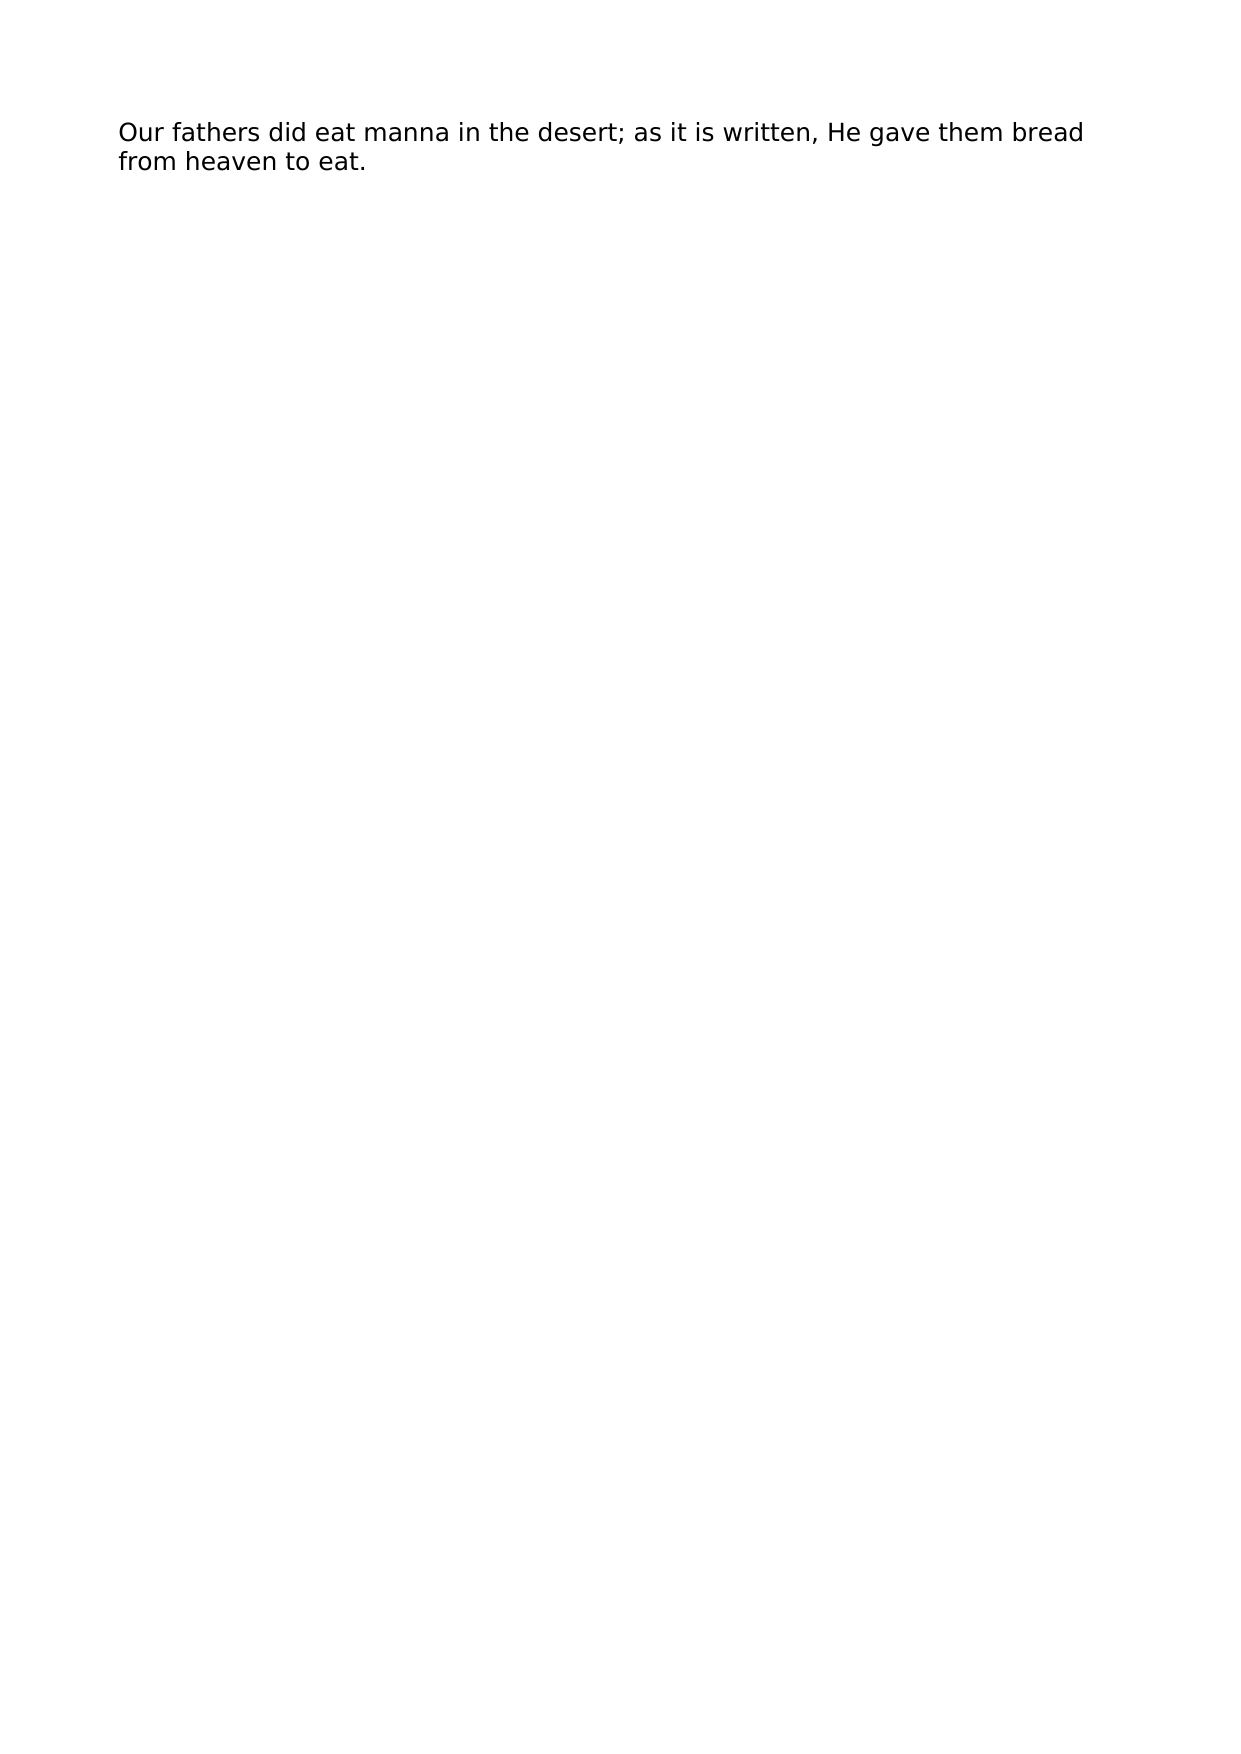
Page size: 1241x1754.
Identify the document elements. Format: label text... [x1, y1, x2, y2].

text Our fathers did eat manna in the desert; as it is written, He gave them bread from heaven to eat. [118, 118, 1122, 176]
